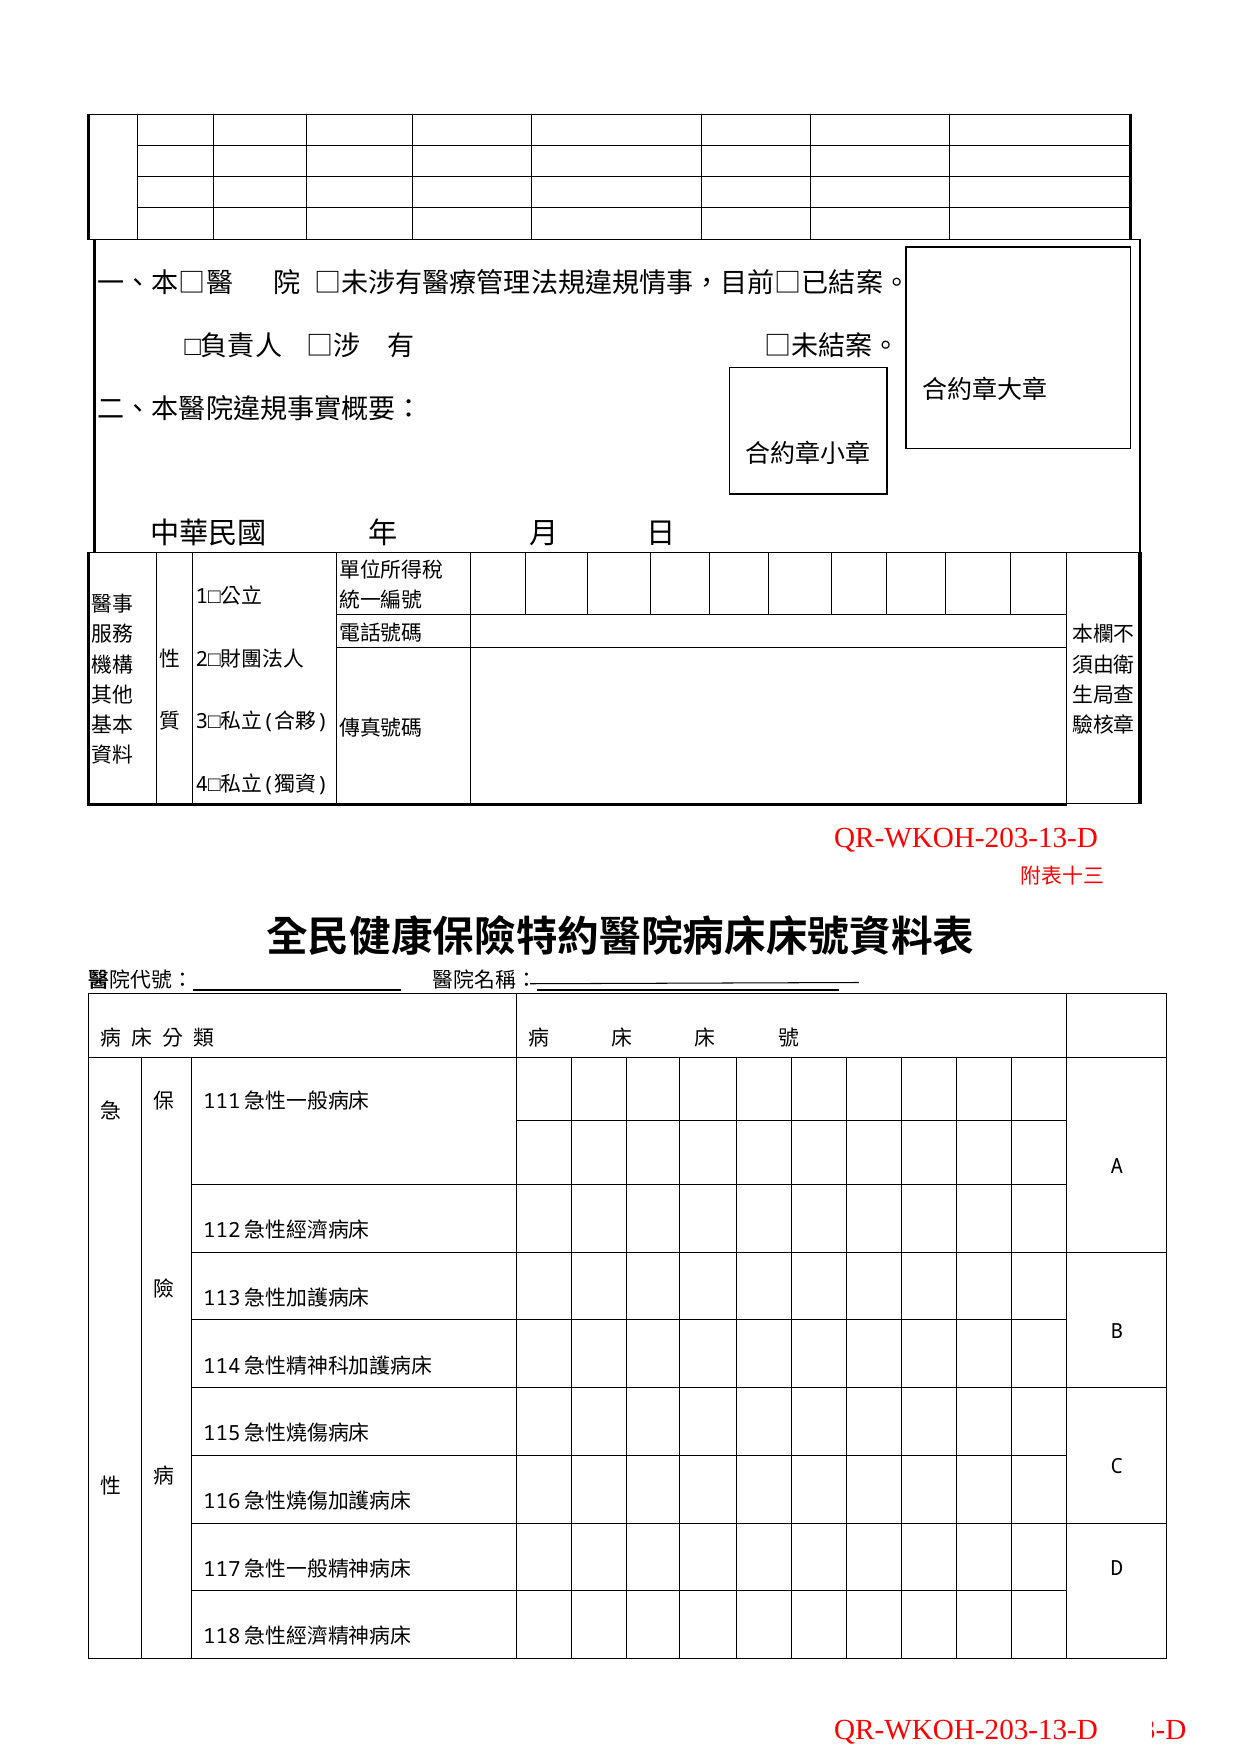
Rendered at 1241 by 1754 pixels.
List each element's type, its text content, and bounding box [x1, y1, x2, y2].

table_cell [89, 240, 93, 552]
table_cell [847, 1388, 901, 1455]
table_cell [792, 1388, 846, 1455]
table_cell [572, 1185, 626, 1252]
table_cell 單位所得稅 統一編號 [337, 553, 470, 613]
table_cell [950, 115, 1129, 145]
table_cell [957, 1320, 1011, 1387]
table_cell [950, 146, 1129, 176]
table_cell [1012, 1253, 1066, 1319]
table_cell [627, 1253, 679, 1319]
table_cell [572, 1456, 626, 1522]
table_cell [627, 1388, 679, 1455]
table_cell [471, 648, 1066, 803]
text 醫院代號： 醫院名稱： [89, 963, 1152, 993]
table_cell [572, 1058, 626, 1120]
table_cell [90, 115, 137, 238]
table_cell [887, 553, 945, 613]
table_cell [307, 208, 412, 238]
table_cell [847, 1058, 901, 1120]
table_cell 113急性加護病床 [192, 1253, 516, 1319]
table_cell [680, 1456, 736, 1522]
table_cell [413, 177, 531, 207]
table_cell [902, 1320, 956, 1387]
table_cell [307, 115, 412, 145]
table_cell [517, 1591, 571, 1658]
table_cell [214, 177, 306, 207]
table_cell [680, 1185, 736, 1252]
table_cell [1132, 207, 1140, 238]
table_cell [680, 1388, 736, 1455]
table_cell [1132, 145, 1140, 176]
table_cell 保 險 病 [142, 1058, 191, 1658]
table_cell [572, 1121, 626, 1184]
table_cell [572, 1524, 626, 1590]
table_cell [957, 1524, 1011, 1590]
table_cell [847, 1320, 901, 1387]
table_cell [902, 1253, 956, 1319]
table_cell [627, 1456, 679, 1522]
table_cell 116急性燒傷加護病床 [192, 1456, 516, 1522]
table_cell [1011, 553, 1066, 613]
table_cell 118急性經濟精神病床 [192, 1591, 516, 1658]
table_cell 急 性 [89, 1058, 141, 1658]
table_cell A [1067, 1058, 1166, 1252]
table_cell [957, 1121, 1011, 1184]
table_cell [517, 1253, 571, 1319]
table_cell [792, 1253, 846, 1319]
text QR-WKOH-203-13-D [834, 1712, 1137, 1746]
table_header 病 床 分 類 [89, 994, 516, 1057]
table_cell [517, 1456, 571, 1522]
table_cell [792, 1320, 846, 1387]
table_cell [680, 1121, 736, 1184]
table_cell [946, 553, 1010, 613]
table_cell [957, 1388, 1011, 1455]
table_cell [413, 146, 531, 176]
table_cell [413, 208, 531, 238]
table_cell [811, 146, 949, 176]
table_cell [1012, 1388, 1066, 1455]
table_cell [1012, 1121, 1066, 1184]
table_cell [950, 208, 1129, 238]
table_cell [532, 115, 701, 145]
table_cell [737, 1456, 791, 1522]
table_cell 性 質 [157, 553, 192, 803]
table_cell [702, 146, 810, 176]
table_cell [138, 146, 213, 176]
text QR-WKOH-203-13-D [834, 820, 1137, 854]
table_cell [769, 553, 831, 613]
table_cell [737, 1388, 791, 1455]
table_cell [1012, 1058, 1066, 1120]
table_cell [627, 1524, 679, 1590]
table_cell [792, 1185, 846, 1252]
text 醫院代號： 醫院名稱： [819, 1705, 1152, 1754]
table_cell [651, 553, 709, 613]
table_cell [792, 1591, 846, 1658]
table_cell [138, 177, 213, 207]
table_cell [526, 553, 587, 613]
table_cell [1012, 1185, 1066, 1252]
table_cell [957, 1058, 1011, 1120]
table_cell [532, 208, 701, 238]
table_cell [627, 1185, 679, 1252]
table_cell [307, 146, 412, 176]
table_cell [957, 1591, 1011, 1658]
table_cell [811, 115, 949, 145]
table_cell [532, 146, 701, 176]
table_cell 114急性精神科加護病床 [192, 1320, 516, 1387]
table_cell [1132, 114, 1140, 145]
table_cell [847, 1185, 901, 1252]
table_cell [517, 1121, 571, 1184]
table_cell [627, 1058, 679, 1120]
table_cell [847, 1591, 901, 1658]
table_cell [811, 177, 949, 207]
table_cell [572, 1388, 626, 1455]
table_cell [792, 1121, 846, 1184]
table_cell [737, 1320, 791, 1387]
table_cell [572, 1253, 626, 1319]
table_cell [702, 177, 810, 207]
table_cell [847, 1121, 901, 1184]
table_cell [902, 1456, 956, 1522]
table_cell [847, 1253, 901, 1319]
table_cell [138, 208, 213, 238]
table_cell 本欄不須由衛生局查驗核章 [1067, 553, 1138, 803]
table_cell [680, 1591, 736, 1658]
table_cell [680, 1058, 736, 1120]
table_cell [517, 1388, 571, 1455]
table_cell [902, 1058, 956, 1120]
table_cell [811, 208, 949, 238]
table_cell 醫事服務機構其他基本資料 [90, 553, 156, 803]
table_cell [214, 146, 306, 176]
table_cell [702, 115, 810, 145]
table_cell [792, 1524, 846, 1590]
table_cell [517, 1524, 571, 1590]
table_cell [847, 1524, 901, 1590]
text QR-WKOH-203-13-D [1152, 1712, 1225, 1746]
table_cell [138, 115, 213, 145]
table_cell [710, 553, 768, 613]
table_cell [517, 1185, 571, 1252]
table_cell 電話號碼 [337, 615, 470, 647]
table_cell [1012, 1524, 1066, 1590]
table_cell [1132, 176, 1140, 207]
table_cell [902, 1121, 956, 1184]
table_cell [627, 1121, 679, 1184]
table_cell [572, 1320, 626, 1387]
table_cell [737, 1524, 791, 1590]
table_cell [832, 553, 886, 613]
table_cell [517, 1320, 571, 1387]
table_cell [902, 1591, 956, 1658]
table_cell [307, 177, 412, 207]
table_cell [737, 1591, 791, 1658]
table_cell [902, 1524, 956, 1590]
table_cell [737, 1058, 791, 1120]
table_cell [957, 1185, 1011, 1252]
table_cell 117急性一般精神病床 [192, 1524, 516, 1590]
table_cell 1□公立 2□財團法人 3□私立(合夥) 4□私立(獨資) [193, 553, 336, 803]
text 全民健康保險特約醫院病床床號資料表 [89, 903, 1152, 963]
table_cell [627, 1591, 679, 1658]
table_cell [214, 208, 306, 238]
table_cell 111急性一般病床 [192, 1058, 516, 1184]
table_cell [680, 1320, 736, 1387]
table_cell C [1067, 1388, 1166, 1522]
table_header [1067, 994, 1166, 1057]
table_cell [847, 1456, 901, 1522]
table_cell [902, 1185, 956, 1252]
table_cell [413, 115, 531, 145]
table_cell [680, 1253, 736, 1319]
table_cell [792, 1058, 846, 1120]
table_cell [471, 615, 1066, 647]
table_cell 傳真號碼 [337, 648, 470, 803]
table_cell [1012, 1591, 1066, 1658]
table_cell [471, 553, 525, 613]
table_cell 一、本□醫 院 □未涉有醫療管理法規違規情事，目前□已結案。 □負責人 □涉 有 □未結案。 二、本醫院違規事實概要： 中華民國 年 月 日 [96, 240, 1139, 552]
table_cell [572, 1591, 626, 1658]
table_cell [588, 553, 650, 613]
table_cell [532, 177, 701, 207]
table_cell 115急性燒傷病床 [192, 1388, 516, 1455]
table_cell [517, 1058, 571, 1120]
table_cell [957, 1253, 1011, 1319]
table_cell [1012, 1320, 1066, 1387]
table_cell [680, 1524, 736, 1590]
table_cell D [1067, 1524, 1166, 1658]
table_cell [1012, 1456, 1066, 1522]
table_cell [737, 1185, 791, 1252]
table_cell [902, 1388, 956, 1455]
table_cell [950, 177, 1129, 207]
table_cell [792, 1456, 846, 1522]
table_cell [957, 1456, 1011, 1522]
table_cell 112急性經濟病床 [192, 1185, 516, 1252]
table_header 病 床 床 號 [517, 994, 1066, 1057]
table_cell [627, 1320, 679, 1387]
table_cell [214, 115, 306, 145]
table_cell [702, 208, 810, 238]
table_cell [737, 1253, 791, 1319]
table_cell B [1067, 1253, 1166, 1387]
table_cell [737, 1121, 791, 1184]
